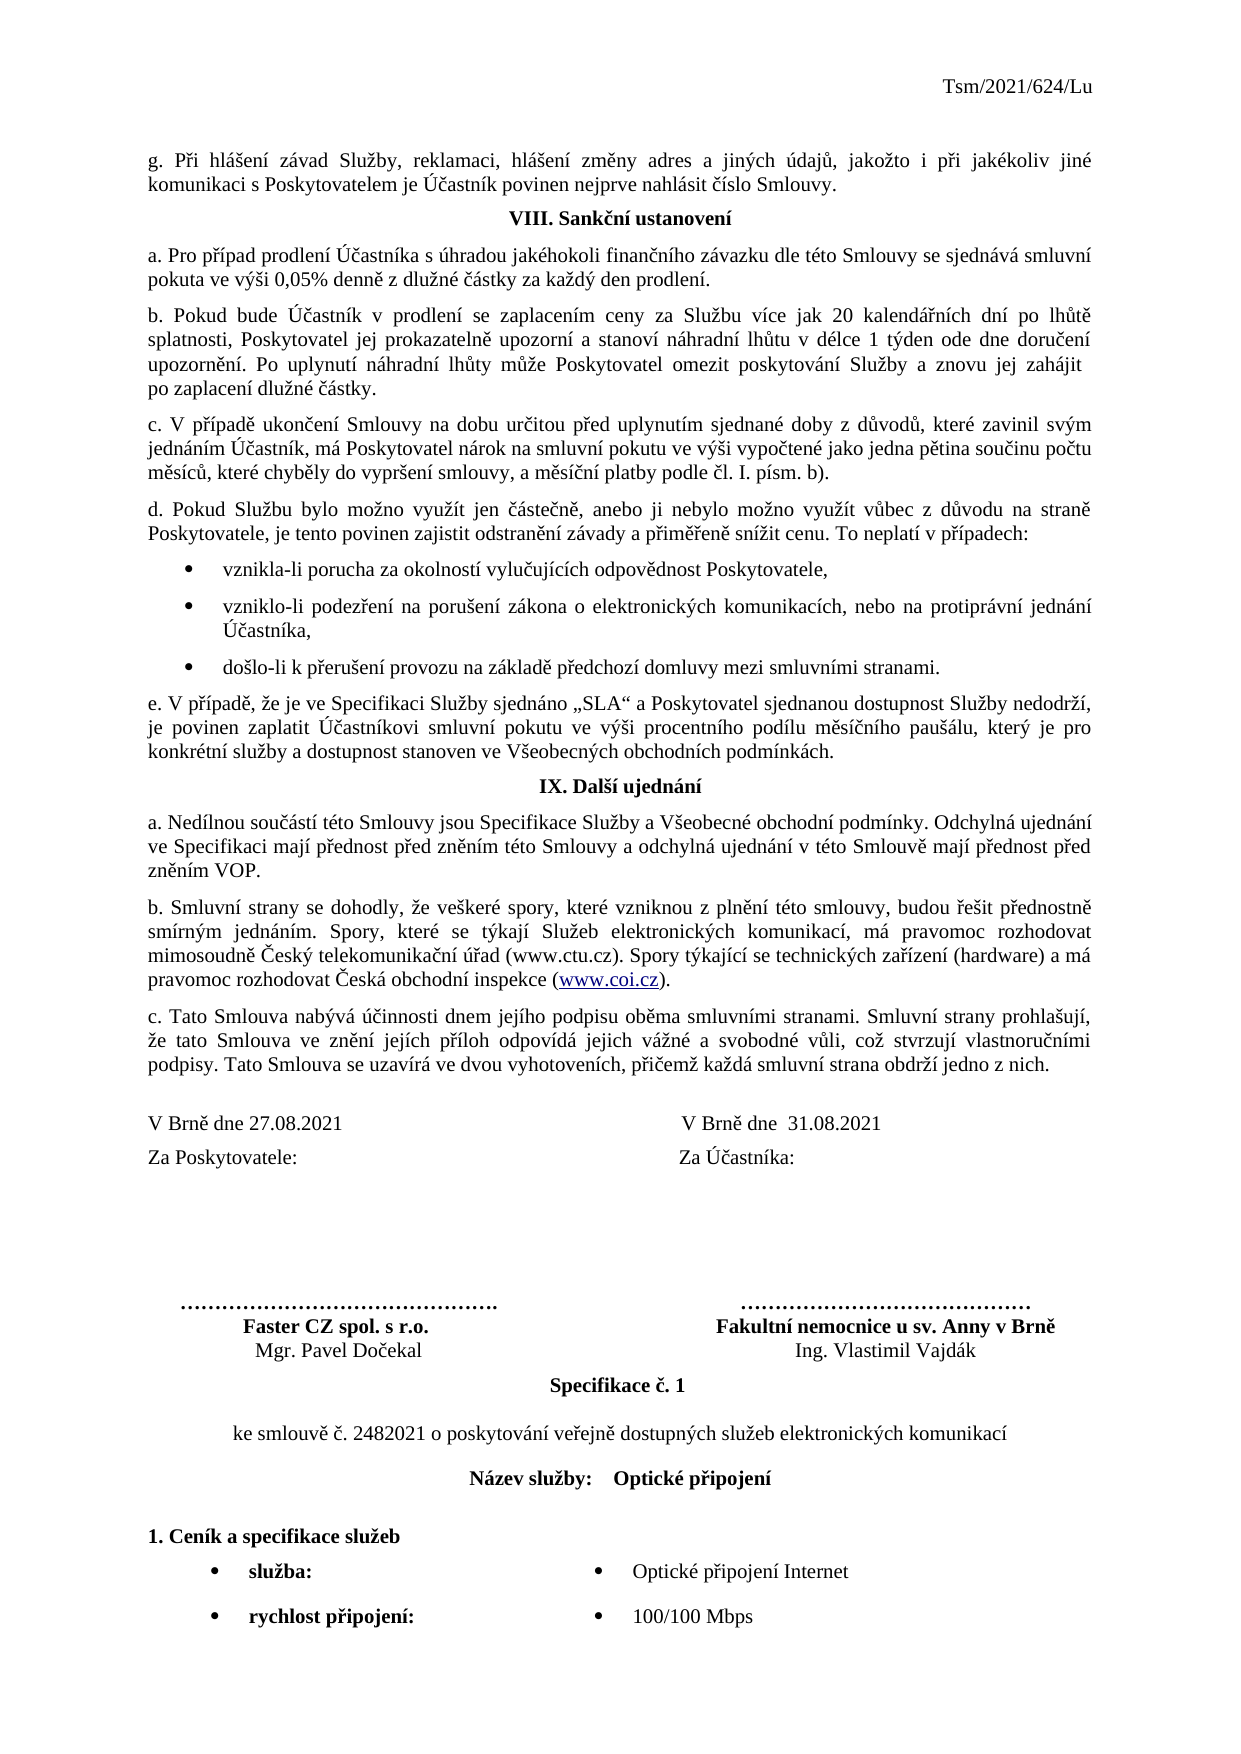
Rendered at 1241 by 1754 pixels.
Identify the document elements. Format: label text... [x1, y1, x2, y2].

text VIII. Sankční ustanovení [148, 206, 1093, 230]
table_cell [529, 1290, 678, 1362]
text a. Nedílnou součástí této Smlouvy jsou Specifikace Služby a Všeobecné obchodní podmínky. Odchylná ujednání ve Specifikaci mají přednost před zněním této Smlouvy a odchylná ujednání v této Smlouvě mají přednost před zněním VOP. [148, 810, 1093, 882]
table_header služba: rychlost připojení: časově - datově: agregace: [174, 1549, 557, 1638]
text Název služby: Optické připojení [148, 1466, 1093, 1490]
list došlo-li k přerušení provozu na základě předchozí domluvy mezi smluvními stranami. [185, 654, 1093, 679]
text b. Smluvní strany se dohodly, že veškeré spory, které vzniknou z plnění této smlouvy, budou řešit přednostně smírným jednáním. Spory, které se týkají Služeb elektronických komunikací, má pravomoc rozhodovat mimosoudně Český telekomunikační úřad (www.ctu.cz). Spory týkající se technických zařízení (hardware) a má pravomoc rozhodovat Česká obchodní inspekce (www.coi.cz). [148, 895, 1093, 991]
text d. Pokud Službu bylo možno využít jen částečně, anebo ji nebylo možno využít vůbec z důvodu na straně Poskytovatele, je tento povinen zajistit odstranění závady a přiměřeně snížit cenu. To neplatí v případech: [148, 497, 1093, 545]
text 1. Ceník a specifikace služeb [148, 1500, 1093, 1548]
table_header Optické připojení Internet 100/100 Mbps neomezeno bez agregace [557, 1549, 1093, 1638]
table_header [529, 1145, 678, 1290]
list vznikla-li porucha za okolností vylučujících odpovědnost Poskytovatele, [185, 557, 1093, 581]
text g. Při hlášení závad Služby, reklamaci, hlášení změny adres a jiných údajů, jakožto i při jakékoliv jiné komunikaci s Poskytovatelem je Účastník povinen nejprve nahlásit číslo Smlouvy. [148, 148, 1093, 196]
text e. V případě, že je ve Specifikaci Služby sjednáno „SLA“ a Poskytovatel sjednanou dostupnost Služby nedodrží, je povinen zaplatit Účastníkovi smluvní pokutu ve výši procentního podílu měsíčního paušálu, který je pro konkrétní služby a dostupnost stanoven ve Všeobecných obchodních podmínkách. [148, 691, 1093, 763]
text c. V případě ukončení Smlouvy na dobu určitou před uplynutím sjednané doby z důvodů, které zavinil svým jednáním Účastník, má Poskytovatel nárok na smluvní pokutu ve výši vypočtené jako jedna pětina součinu počtu měsíců, které chyběly do vypršení smlouvy, a měsíční platby podle čl. I. písm. b). [148, 412, 1093, 484]
table_header Za Poskytovatele: [148, 1145, 529, 1290]
table_header Za Účastníka: [679, 1145, 1093, 1290]
text b. Pokud bude Účastník v prodlení se zaplacením ceny za Službu více jak 20 kalendářních dní po lhůtě splatnosti, Poskytovatel jej prokazatelně upozorní a stanoví náhradní lhůtu v délce 1 týden ode dne doručení upozornění. Po uplynutí náhradní lhůty může Poskytovatel omezit poskytování Služby a znovu jej zahájit po zaplacení dlužné částky. [148, 303, 1093, 399]
text V Brně dne 27.08.2021 V Brně dne 31.08.2021 [148, 1086, 1093, 1134]
table_header [148, 1549, 174, 1638]
text IX. Další ujednání [148, 774, 1093, 798]
text Specifikace č. 1 ke smlouvě č. 2482021 o poskytování veřejně dostupných služeb elektronických komunikací [148, 1373, 1093, 1445]
table_cell ………………………………………. Faster CZ spol. s r.o. Mgr. Pavel Dočekal [148, 1290, 529, 1362]
text c. Tato Smlouva nabývá účinnosti dnem jejího podpisu oběma smluvními stranami. Smluvní strany prohlašují, že tato Smlouva ve znění jejích příloh odpovídá jejich vážné a svobodné vůli, což stvrzují vlastnoručními podpisy. Tato Smlouva se uzavírá ve dvou vyhotoveních, přičemž každá smluvní strana obdrží jedno z nich. [148, 1004, 1093, 1076]
list vzniklo-li podezření na porušení zákona o elektronických komunikacích, nebo na protiprávní jednání Účastníka, [185, 594, 1093, 642]
text a. Pro případ prodlení Účastníka s úhradou jakéhokoli finančního závazku dle této Smlouvy se sjednává smluvní pokuta ve výši 0,05% denně z dlužné částky za každý den prodlení. [148, 243, 1093, 291]
table_cell …………………………………… Fakultní nemocnice u sv. Anny v Brně Ing. Vlastimil Vajdák [679, 1290, 1093, 1362]
